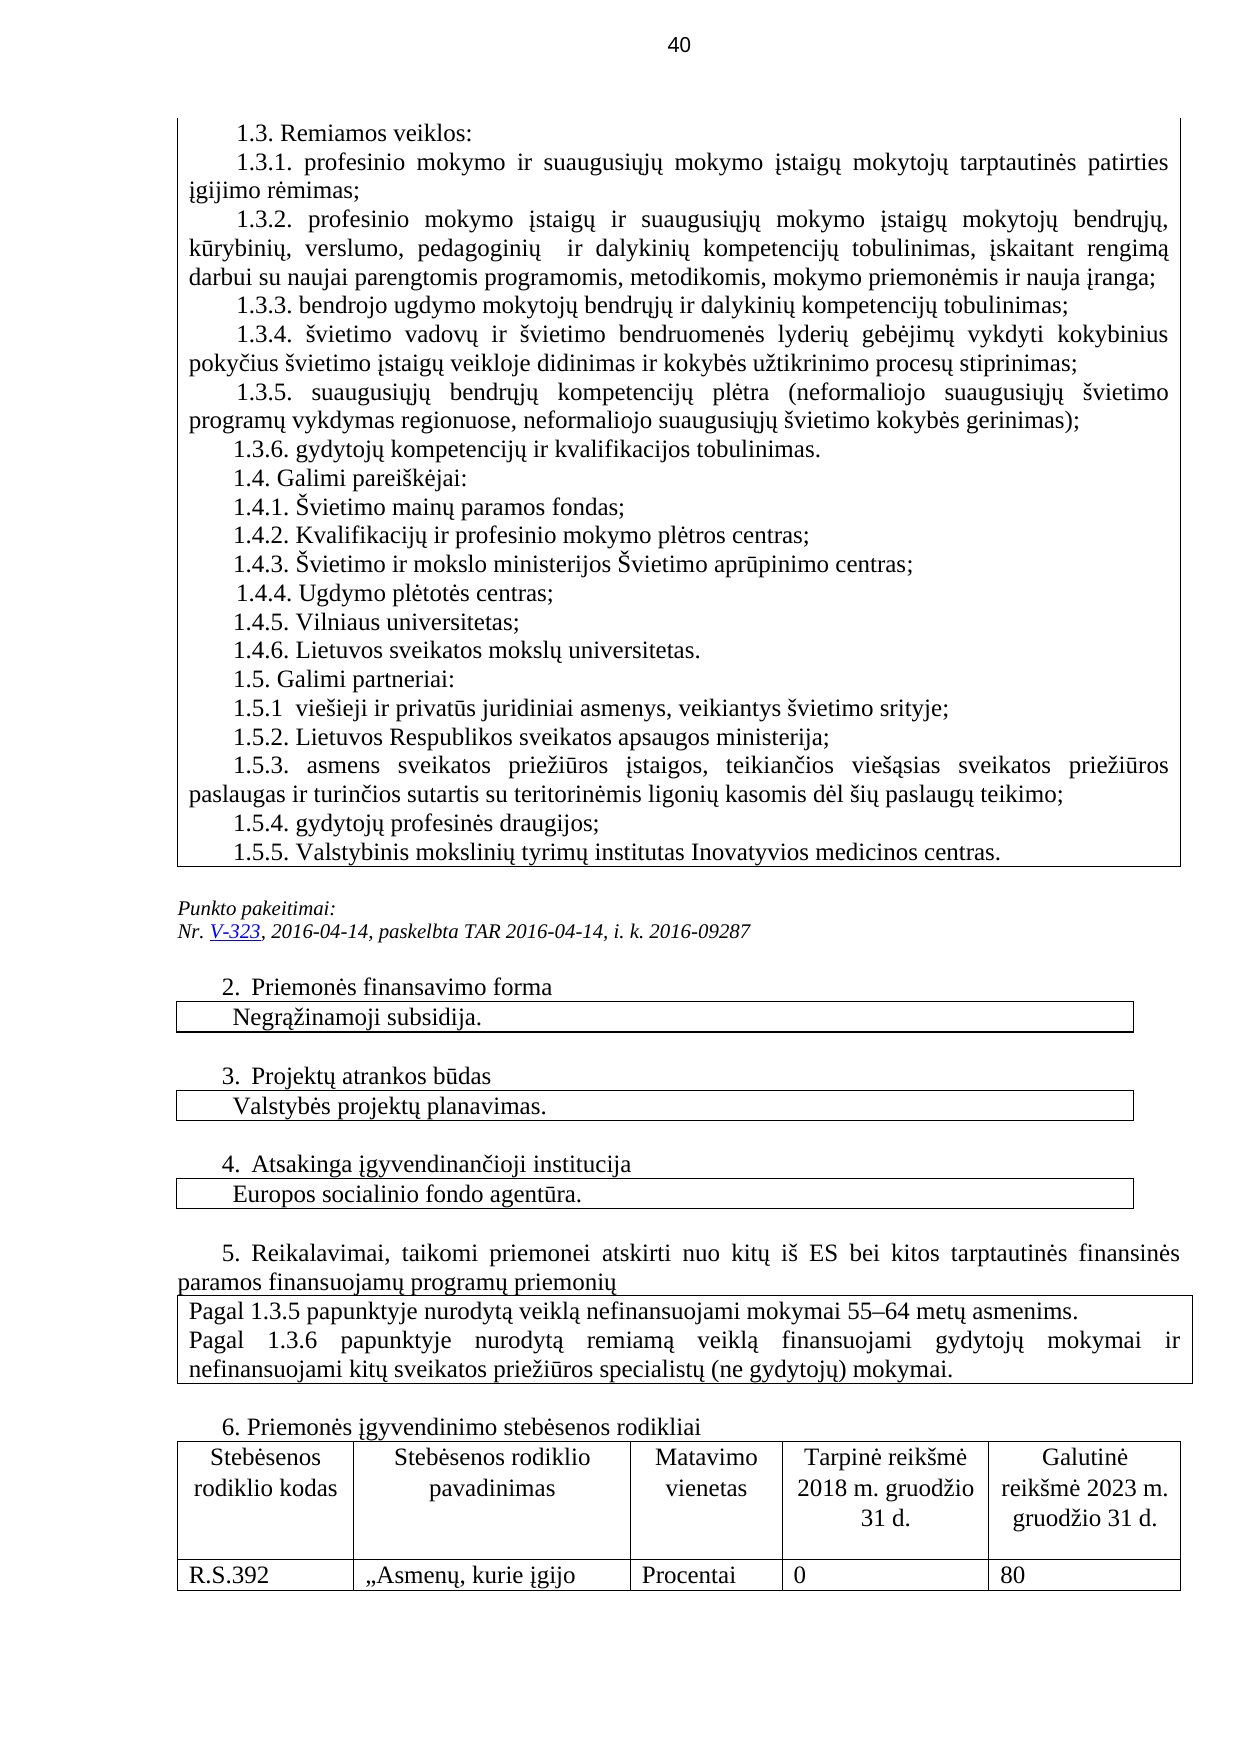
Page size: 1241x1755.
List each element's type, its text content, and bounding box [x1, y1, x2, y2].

table_header Galutinė reikšmė 2023 m. gruodžio 31 d. [989, 1442, 1180, 1559]
table_header Stebėsenos rodiklio pavadinimas [354, 1442, 630, 1559]
table_cell 1.3. Remiamos veiklos: 1.3.1. profesinio mokymo ir suaugusiųjų mokymo įstaigų mokytojų tarptautinės patirties įgijimo rėmimas; 1.3.2. profesinio mokymo įstaigų ir suaugusiųjų mokymo įstaigų mokytojų bendrųjų, kūrybinių, verslumo, pedagoginių ir dalykinių kompetencijų tobulinimas, įskaitant rengimą darbui su naujai parengtomis programomis, metodikomis, mokymo priemonėmis ir nauja įranga; 1.3.3. bendrojo ugdymo mokytojų bendrųjų ir dalykinių kompetencijų tobulinimas; 1.3.4. švietimo vadovų ir švietimo bendruomenės lyderių gebėjimų vykdyti kokybinius pokyčius švietimo įstaigų veikloje didinimas ir kokybės užtikrinimo procesų stiprinimas; 1.3.5. suaugusiųjų bendrųjų kompetencijų plėtra (neformaliojo suaugusiųjų švietimo programų vykdymas regionuose, neformaliojo suaugusiųjų švietimo kokybės gerinimas); 1.3.6. gydytojų kompetencijų ir kvalifikacijos tobulinimas. [178, 118, 1180, 463]
table_header Stebėsenos rodiklio kodas [178, 1442, 353, 1559]
table_header Valstybės projektų planavimas. [177, 1091, 1133, 1120]
table_cell 0 [783, 1560, 988, 1590]
text 4. Atsakinga įgyvendinančioji institucija [177, 1149, 1181, 1178]
text Punkto pakeitimai: [177, 895, 1181, 919]
text 3. Projektų atrankos būdas [177, 1061, 1181, 1090]
table_cell 1.4. Galimi pareiškėjai: 1.4.1. Švietimo mainų paramos fondas; 1.4.2. Kvalifikacijų ir profesinio mokymo plėtros centras; 1.4.3. Švietimo ir mokslo ministerijos Švietimo aprūpinimo centras; 1.4.4. Ugdymo plėtotės centras; 1.4.5. Vilniaus universitetas; 1.4.6. Lietuvos sveikatos mokslų universitetas. [178, 463, 1180, 664]
table_header Matavimo vienetas [631, 1442, 782, 1559]
table_cell R.S.392 [178, 1560, 353, 1590]
table_cell 1.5. Galimi partneriai: 1.5.1 viešieji ir privatūs juridiniai asmenys, veikiantys švietimo srityje; 1.5.2. Lietuvos Respublikos sveikatos apsaugos ministerija; 1.5.3. asmens sveikatos priežiūros įstaigos, teikiančios viešąsias sveikatos priežiūros paslaugas ir turinčios sutartis su teritorinėmis ligonių kasomis dėl šių paslaugų teikimo; 1.5.4. gydytojų profesinės draugijos; 1.5.5. Valstybinis mokslinių tyrimų institutas Inovatyvios medicinos centras. [178, 664, 1180, 866]
table_header Tarpinė reikšmė 2018 m. gruodžio 31 d. [783, 1442, 988, 1559]
text 6. Priemonės įgyvendinimo stebėsenos rodikliai [177, 1412, 1181, 1441]
table_cell 80 [989, 1560, 1180, 1590]
table_header Negrąžinamoji subsidija. [177, 1002, 1133, 1031]
table_header Europos socialinio fondo agentūra. [177, 1179, 1133, 1208]
text 2. Priemonės finansavimo forma [177, 972, 1181, 1001]
table_cell „Asmenų, kurie įgijo [354, 1560, 630, 1590]
text Nr. V-323, 2016-04-14, paskelbta TAR 2016-04-14, i. k. 2016-09287 [177, 919, 1181, 943]
table_cell Procentai [631, 1560, 782, 1590]
table_header Pagal 1.3.5 papunktyje nurodytą veiklą nefinansuojami mokymai 55–64 metų asmenims. Pagal 1.3.6 papunktyje nurodytą remiamą veiklą finansuojami gydytojų mokymai ir nefinansuojami kitų sveikatos priežiūros specialistų (ne gydytojų) mokymai. [178, 1296, 1192, 1383]
text 5. Reikalavimai, taikomi priemonei atskirti nuo kitų iš ES bei kitos tarptautinės finansinės paramos finansuojamų programų priemonių [177, 1238, 1181, 1295]
